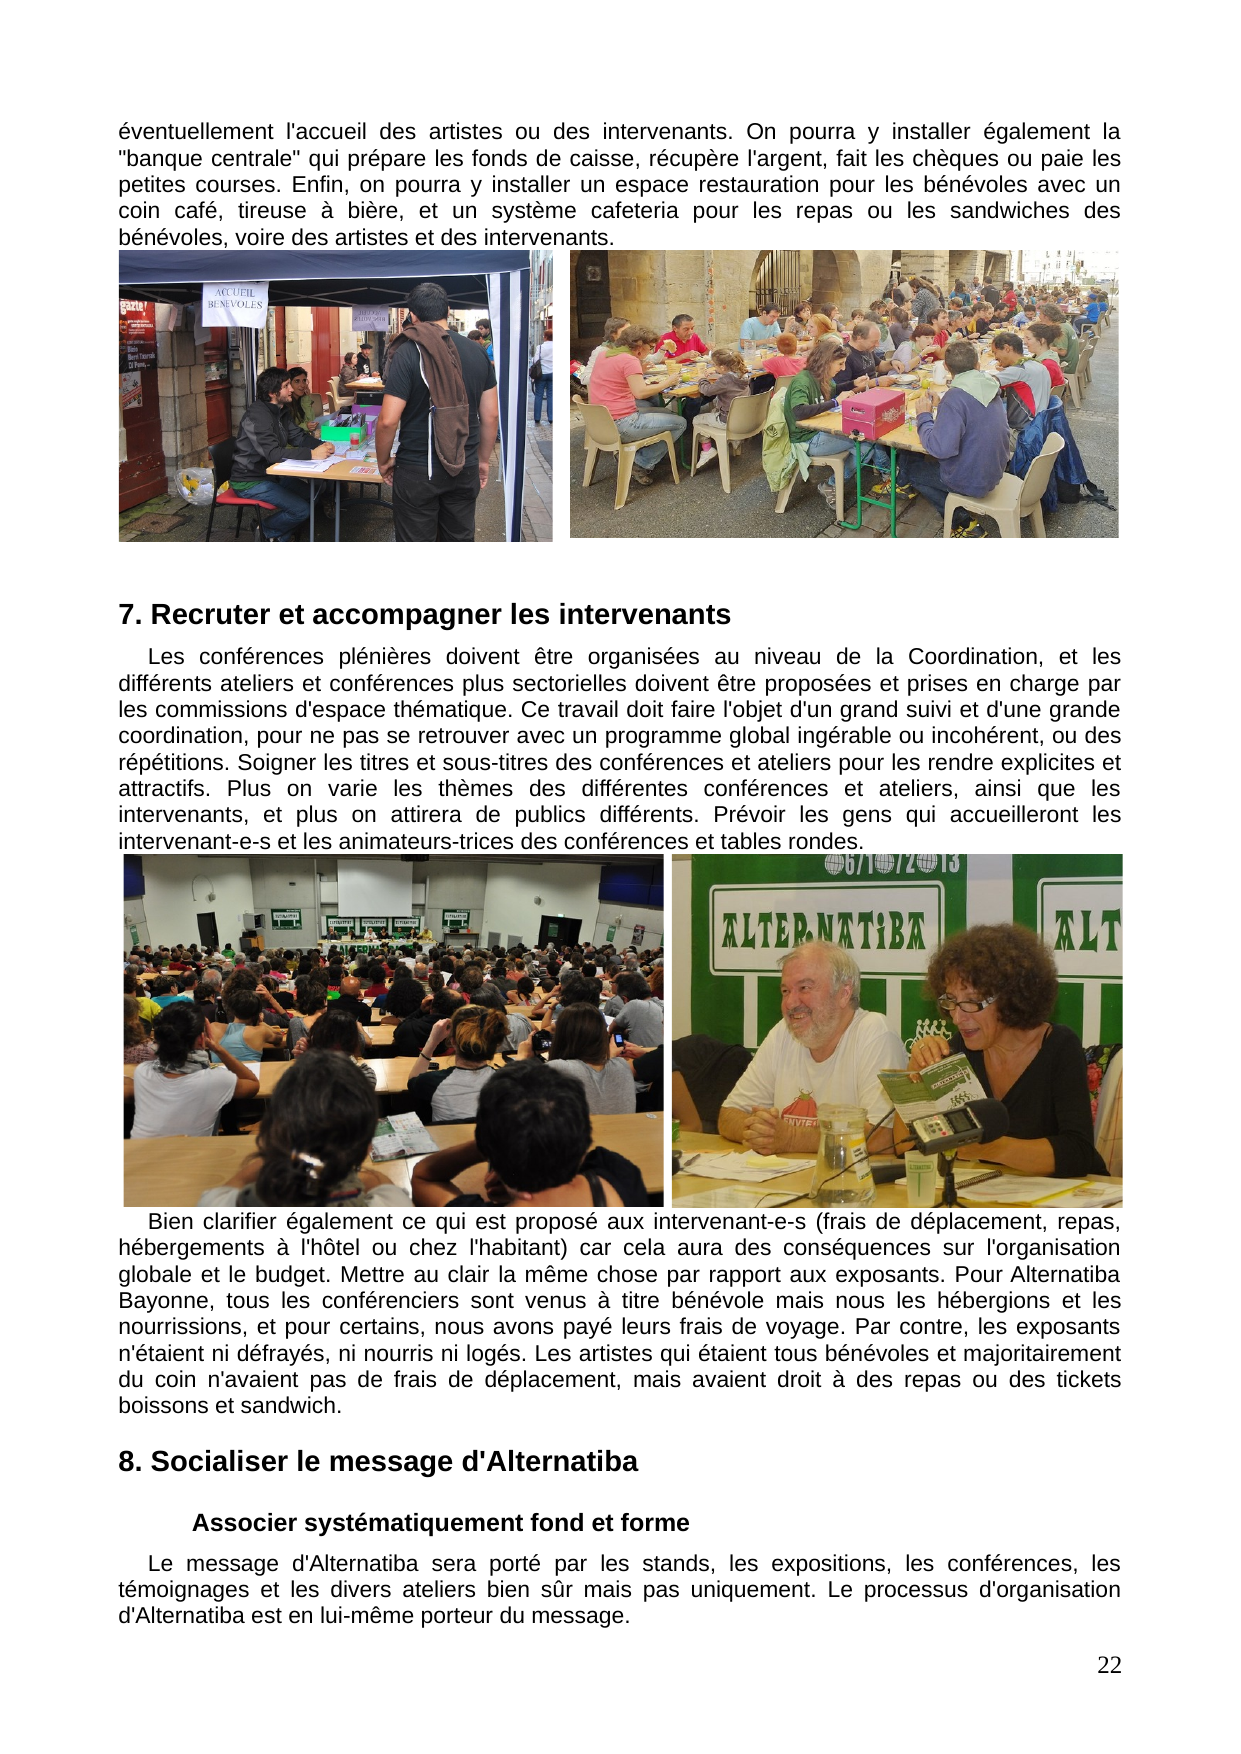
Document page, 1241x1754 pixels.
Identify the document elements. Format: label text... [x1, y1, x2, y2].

text éventuellement l'accueil des artistes ou des intervenants. On pourra y installer également la "banque centrale" qui prépare les fonds de caisse, récupère l'argent, fait les chèques ou paie les petites courses. Enfin, on pourra y installer un espace restauration pour les bénévoles avec un coin café, tireuse à bière, et un système cafeteria pour les repas ou les sandwiches des bénévoles, voire des artistes et des intervenants. [118, 118, 1122, 250]
text Bien clarifier également ce qui est proposé aux intervenant-e-s (frais de déplacement, repas, hébergements à l'hôtel ou chez l'habitant) car cela aura des conséquences sur l'organisation globale et le budget. Mettre au clair la même chose par rapport aux exposants. Pour Alternatiba Bayonne, tous les conférenciers sont venus à titre bénévole mais nous les hébergions et les nourrissions, et pour certains, nous avons payé leurs frais de voyage. Par contre, les exposants n'étaient ni défrayés, ni nourris ni logés. Les artistes qui étaient tous bénévoles et majoritairement du coin n'avaient pas de frais de déplacement, mais avaient droit à des repas ou des tickets boissons et sandwich. [118, 893, 1122, 1419]
picture [570, 250, 1119, 538]
subtitle Associer systématiquement fond et forme [177, 1508, 1122, 1537]
picture [118, 250, 553, 542]
text Le message d'Alternatiba sera porté par les stands, les expositions, les conférences, les témoignages et les divers ateliers bien sûr mais pas uniquement. Le processus d'organisation d'Alternatiba est en lui-même porteur du message. [118, 1550, 1122, 1629]
picture [123, 854, 664, 1207]
subtitle 7. Recruter et accompagner les intervenants [118, 597, 1122, 631]
subtitle 8. Socialiser le message d'Alternatiba [118, 1444, 1122, 1477]
picture [671, 854, 1123, 1208]
text Les conférences plénières doivent être organisées au niveau de la Coordination, et les différents ateliers et conférences plus sectorielles doivent être proposées et prises en charge par les commissions d'espace thématique. Ce travail doit faire l'objet d'un grand suivi et d'une grande coordination, pour ne pas se retrouver avec un programme global ingérable ou incohérent, ou des répétitions. Soigner les titres et sous-titres des conférences et ateliers pour les rendre explicites et attractifs. Plus on varie les thèmes des différentes conférences et ateliers, ainsi que les intervenants, et plus on attirera de publics différents. Prévoir les gens qui accueilleront les intervenant-e-s et les animateurs-trices des conférences et tables rondes. [118, 643, 1122, 854]
